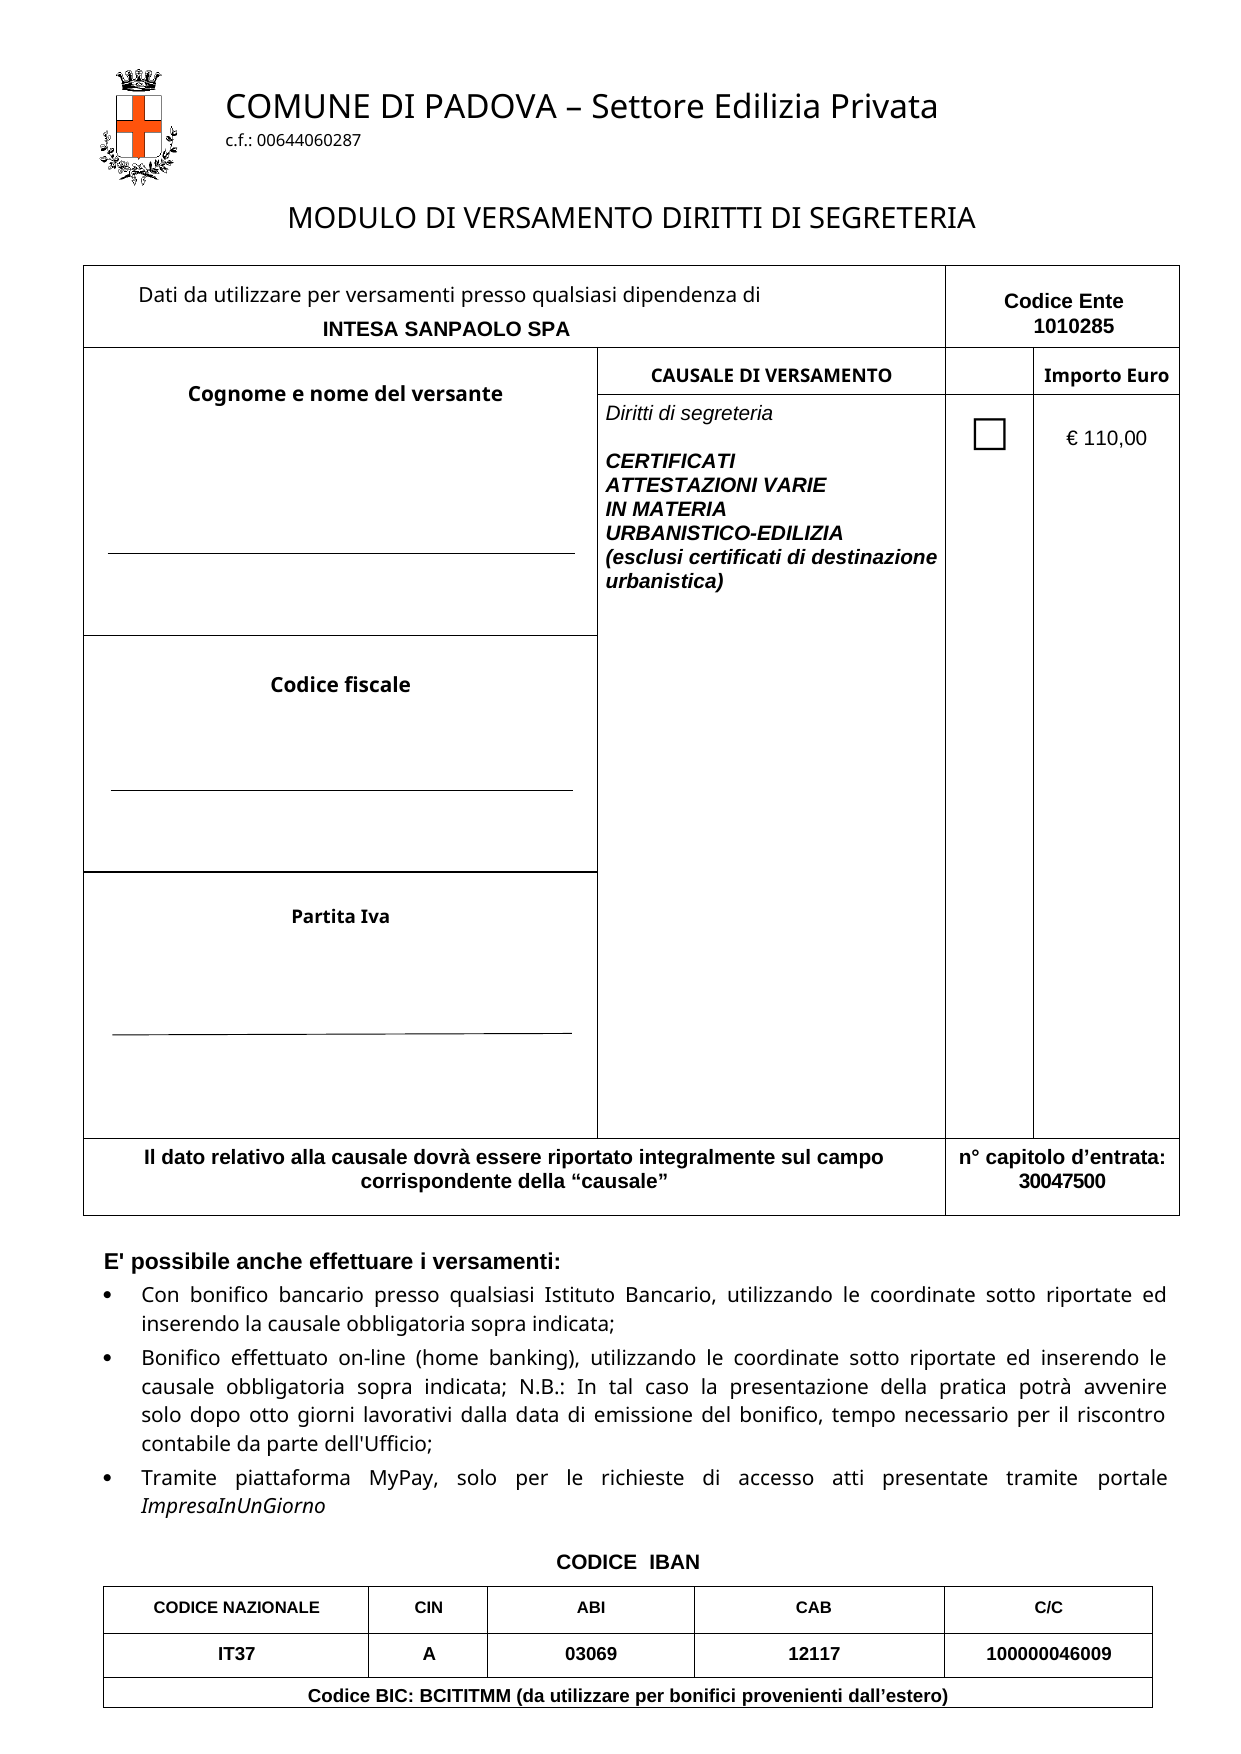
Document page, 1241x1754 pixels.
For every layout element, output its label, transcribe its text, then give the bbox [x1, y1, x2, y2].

table_cell 03069 [488, 1634, 694, 1677]
text c.f.: 00644060287 [225, 129, 1180, 152]
picture [99, 69, 178, 186]
table_header ABI [488, 1587, 694, 1633]
table_header CIN [369, 1587, 487, 1633]
table_cell Importo Euro [1034, 348, 1179, 394]
table_cell 100000046009 [945, 1634, 1152, 1677]
table_cell Partita Iva [84, 873, 597, 1138]
subtitle E' possibile anche effettuare i versamenti: [103, 1248, 1180, 1274]
table_header CAB [695, 1587, 944, 1633]
list Bonifico effettuato on-line (home banking), utilizzando le coordinate sotto riportate ed inserendo le causale obbligatoria sopra indicata; N.B.: In tal caso la presentazione della pratica potrà avvenire solo dopo otto giorni lavorativi dalla data di emissione del bonifico, tempo necessario per il riscontro contabile da parte dell'Ufficio; [103, 1343, 1168, 1457]
table_cell [946, 348, 1033, 394]
subtitle CODICE IBAN [406, 1550, 850, 1574]
table_cell n° capitolo d’entrata: 30047500 [946, 1139, 1179, 1215]
table_cell IT37 [104, 1634, 368, 1677]
text MODULO DI VERSAMENTO DIRITTI DI SEGRETERIA [83, 197, 1180, 237]
table_cell □ [946, 395, 1033, 1138]
table_cell 12117 [695, 1634, 944, 1677]
table_cell Il dato relativo alla causale dovrà essere riportato integralmente sul campo corrispondente della “causale” [84, 1139, 945, 1215]
table_cell Cognome e nome del versante [84, 348, 597, 635]
title COMUNE DI PADOVA – Settore Edilizia Privata [225, 83, 1180, 129]
table_cell € 110,00 [1034, 395, 1179, 1138]
list Con bonifico bancario presso qualsiasi Istituto Bancario, utilizzando le coordinate sotto riportate ed inserendo la causale obbligatoria sopra indicata; [103, 1281, 1168, 1337]
table_cell CAUSALE DI VERSAMENTO [598, 348, 945, 394]
list Tramite piattaforma MyPay, solo per le richieste di accesso atti presentate tramite portale ImpresaInUnGiorno [103, 1463, 1168, 1520]
table_header Dati da utilizzare per versamenti presso qualsiasi dipendenza di INTESA SANPAOLO SPA [84, 266, 945, 347]
table_cell Codice BIC: BCITITMM (da utilizzare per bonifici provenienti dall’estero) [104, 1678, 1152, 1707]
table_cell Diritti di segreteria CERTIFICATI ATTESTAZIONI VARIE IN MATERIA URBANISTICO-EDILIZIA (esclusi certificati di destinazione urbanistica) [598, 395, 945, 1138]
table_header Codice Ente 1010285 [946, 266, 1179, 347]
table_cell A [369, 1634, 487, 1677]
table_header CODICE NAZIONALE [104, 1587, 368, 1633]
table_header C/C [945, 1587, 1152, 1633]
table_cell Codice fiscale [84, 636, 597, 871]
